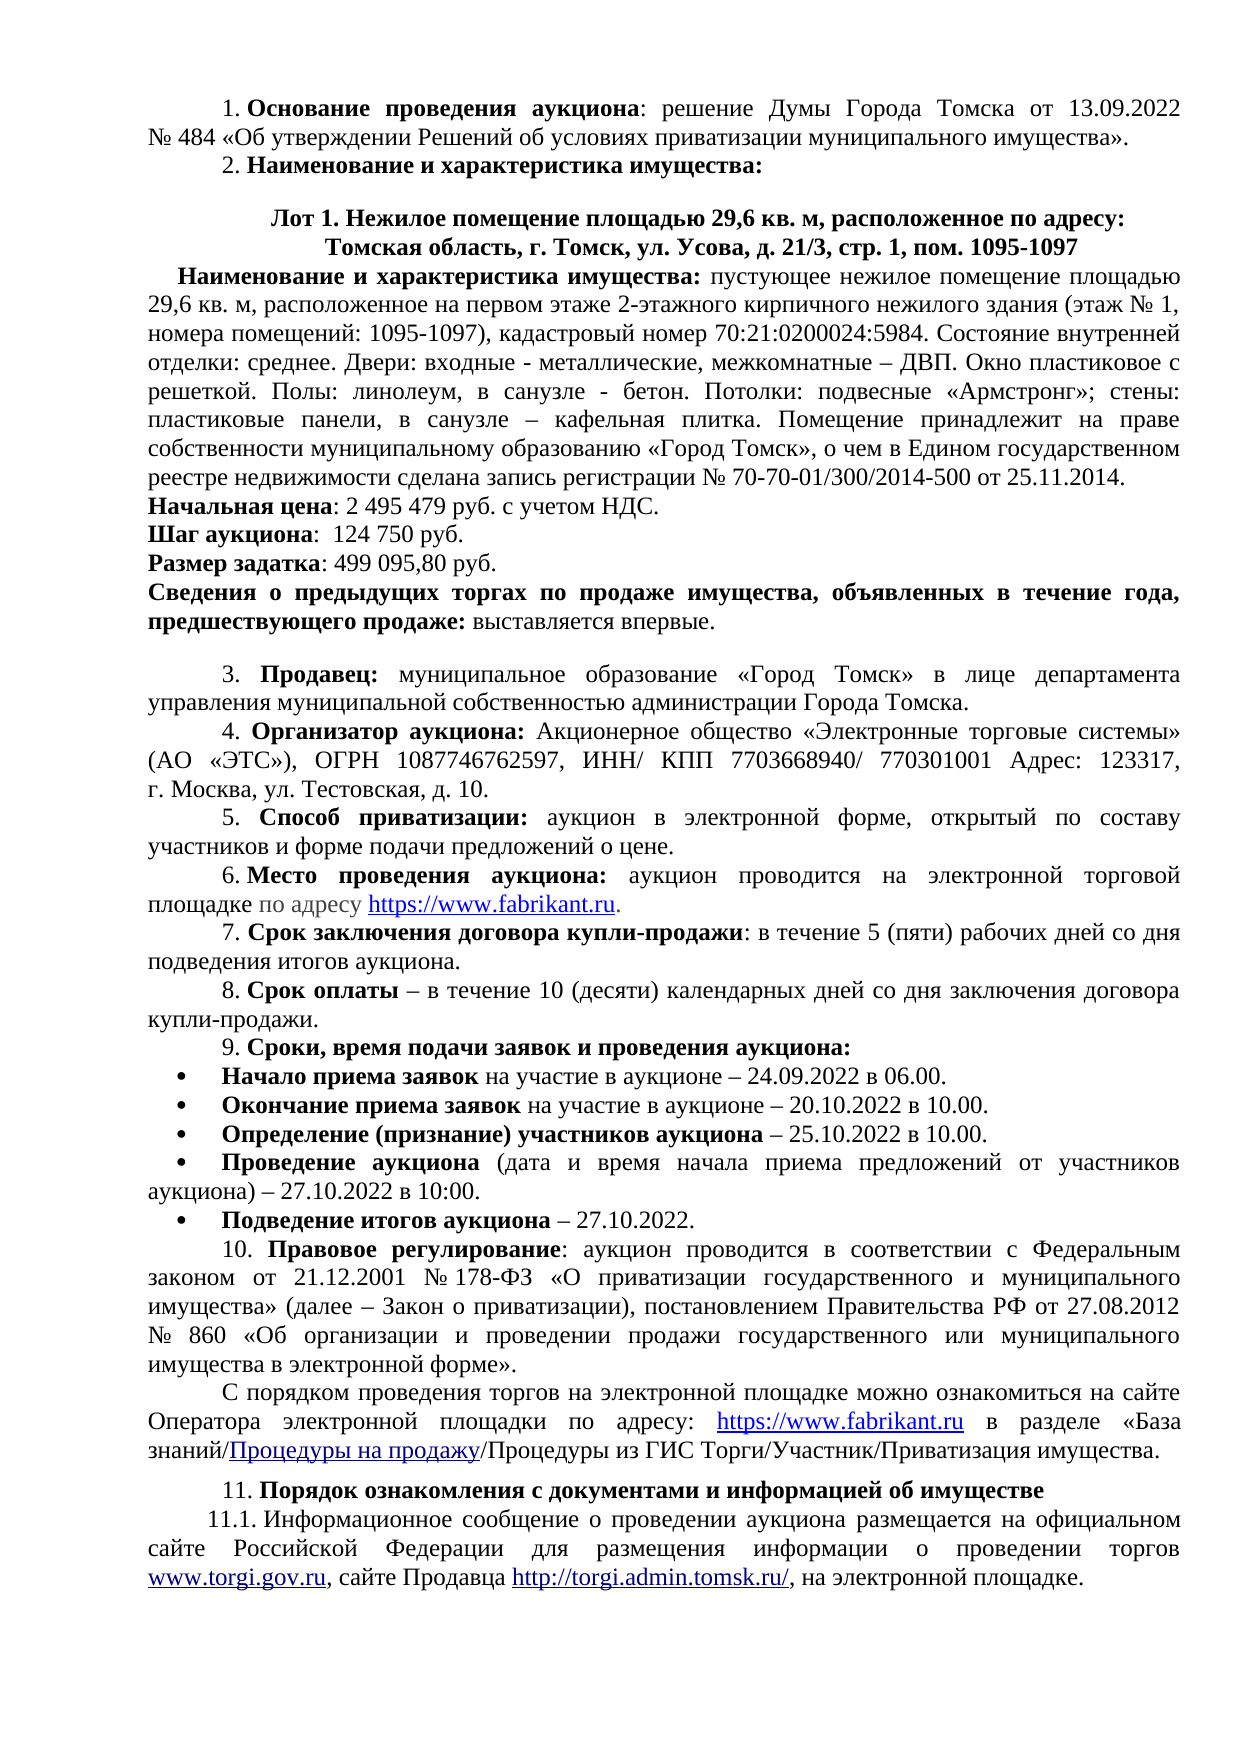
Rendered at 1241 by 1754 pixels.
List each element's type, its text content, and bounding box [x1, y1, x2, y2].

text 10. Правовое регулирование: аукцион проводится в соответствии с Федеральным законом от 21.12.2001 № 178-ФЗ «О приватизации государственного и муниципального имущества» (далее – Закон о приватизации), постановлением Правительства РФ от 27.08.2012 № 860 «Об организации и проведении продажи государственного или муниципального имущества в электронной форме». [148, 1234, 1181, 1377]
text 9. Сроки, время подачи заявок и проведения аукциона: [148, 1032, 1181, 1061]
text Наименование и характеристика имущества: пустующее нежилое помещение площадью 29,6 кв. м, расположенное на первом этаже 2-этажного кирпичного нежилого здания (этаж № 1, номера помещений: 1095-1097), кадастровый номер 70:21:0200024:5984. Состояние внутренней отделки: среднее. Двери: входные - металлические, межкомнатные – ДВП. Окно пластиковое с решеткой. Полы: линолеум, в санузле - бетон. Потолки: подвесные «Армстронг»; стены: пластиковые панели, в санузле – кафельная плитка. Помещение принадлежит на праве собственности муниципальному образованию «Город Томск», о чем в Едином государственном реестре недвижимости сделана запись регистрации № 70-70-01/300/2014-500 от 25.11.2014. [148, 261, 1181, 491]
text 5. Способ приватизации: аукцион в электронной форме, открытый по составу участников и форме подачи предложений о цене. [148, 802, 1181, 860]
text Шаг аукциона: 124 750 руб. [148, 519, 1181, 548]
text Сведения о предыдущих торгах по продаже имущества, объявленных в течение года, предшествующего продаже: выставляется впервые. [148, 577, 1181, 634]
text 7. Срок заключения договора купли-продажи: в течение 5 (пяти) рабочих дней со дня подведения итогов аукциона. [148, 917, 1181, 975]
text Начальная цена: 2 495 479 руб. с учетом НДС. [148, 491, 1181, 519]
text Лот 1. Нежилое помещение площадью 29,6 кв. м, расположенное по адресу: [148, 203, 1181, 232]
text 11. Порядок ознакомления с документами и информацией об имуществе [148, 1476, 1181, 1504]
text С порядком проведения торгов на электронной площадке можно ознакомиться на сайте Оператора электронной площадки по адресу: https://www.fabrikant.ru в разделе «База знаний/Процедуры на продажу/Процедуры из ГИС Торги/Участник/Приватизация имущества. [148, 1377, 1181, 1464]
list Определение (признание) участников аукциона – 25.10.2022 в 10.00. [148, 1119, 1181, 1147]
text Размер задатка: 499 095,80 руб. [148, 548, 1181, 577]
text 8. Срок оплаты – в течение 10 (десяти) календарных дней со дня заключения договора купли-продажи. [148, 975, 1181, 1032]
list Начало приема заявок на участие в аукционе – 24.09.2022 в 06.00. [148, 1061, 1181, 1090]
list Окончание приема заявок на участие в аукционе – 20.10.2022 в 10.00. [148, 1090, 1181, 1119]
text 6. Место проведения аукциона: аукцион проводится на электронной торговой площадке по адресу https://www.fabrikant.ru. [148, 860, 1181, 917]
text Томская область, г. Томск, ул. Усова, д. 21/3, стр. 1, пом. 1095-1097 [148, 232, 1181, 261]
list Проведение аукциона (дата и время начала приема предложений от участников аукциона) – 27.10.2022 в 10:00. [148, 1147, 1181, 1205]
text 3. Продавец: муниципальное образование «Город Томск» в лице департамента управления муниципальной собственностью администрации Города Томска. [148, 659, 1181, 716]
list Подведение итогов аукциона – 27.10.2022. [148, 1205, 1181, 1234]
text 2. Наименование и характеристика имущества: [148, 151, 1181, 179]
text 1. Основание проведения аукциона: решение Думы Города Томска от 13.09.2022 № 484 «Об утверждении Решений об условиях приватизации муниципального имущества». [148, 93, 1181, 151]
text 11.1. Информационное сообщение о проведении аукциона размещается на официальном сайте Российской Федерации для размещения информации о проведении торгов www.torgi.gov.ru, сайте Продавца http://torgi.admin.tomsk.ru/, на электронной площадке. [148, 1504, 1181, 1591]
text 4. Организатор аукциона: Акционерное общество «Электронные торговые системы» (АО «ЭТС»), ОГРН 1087746762597, ИНН/ КПП 7703668940/ 770301001 Адрес: 123317, г. Москва, ул. Тестовская, д. 10. [148, 716, 1181, 802]
